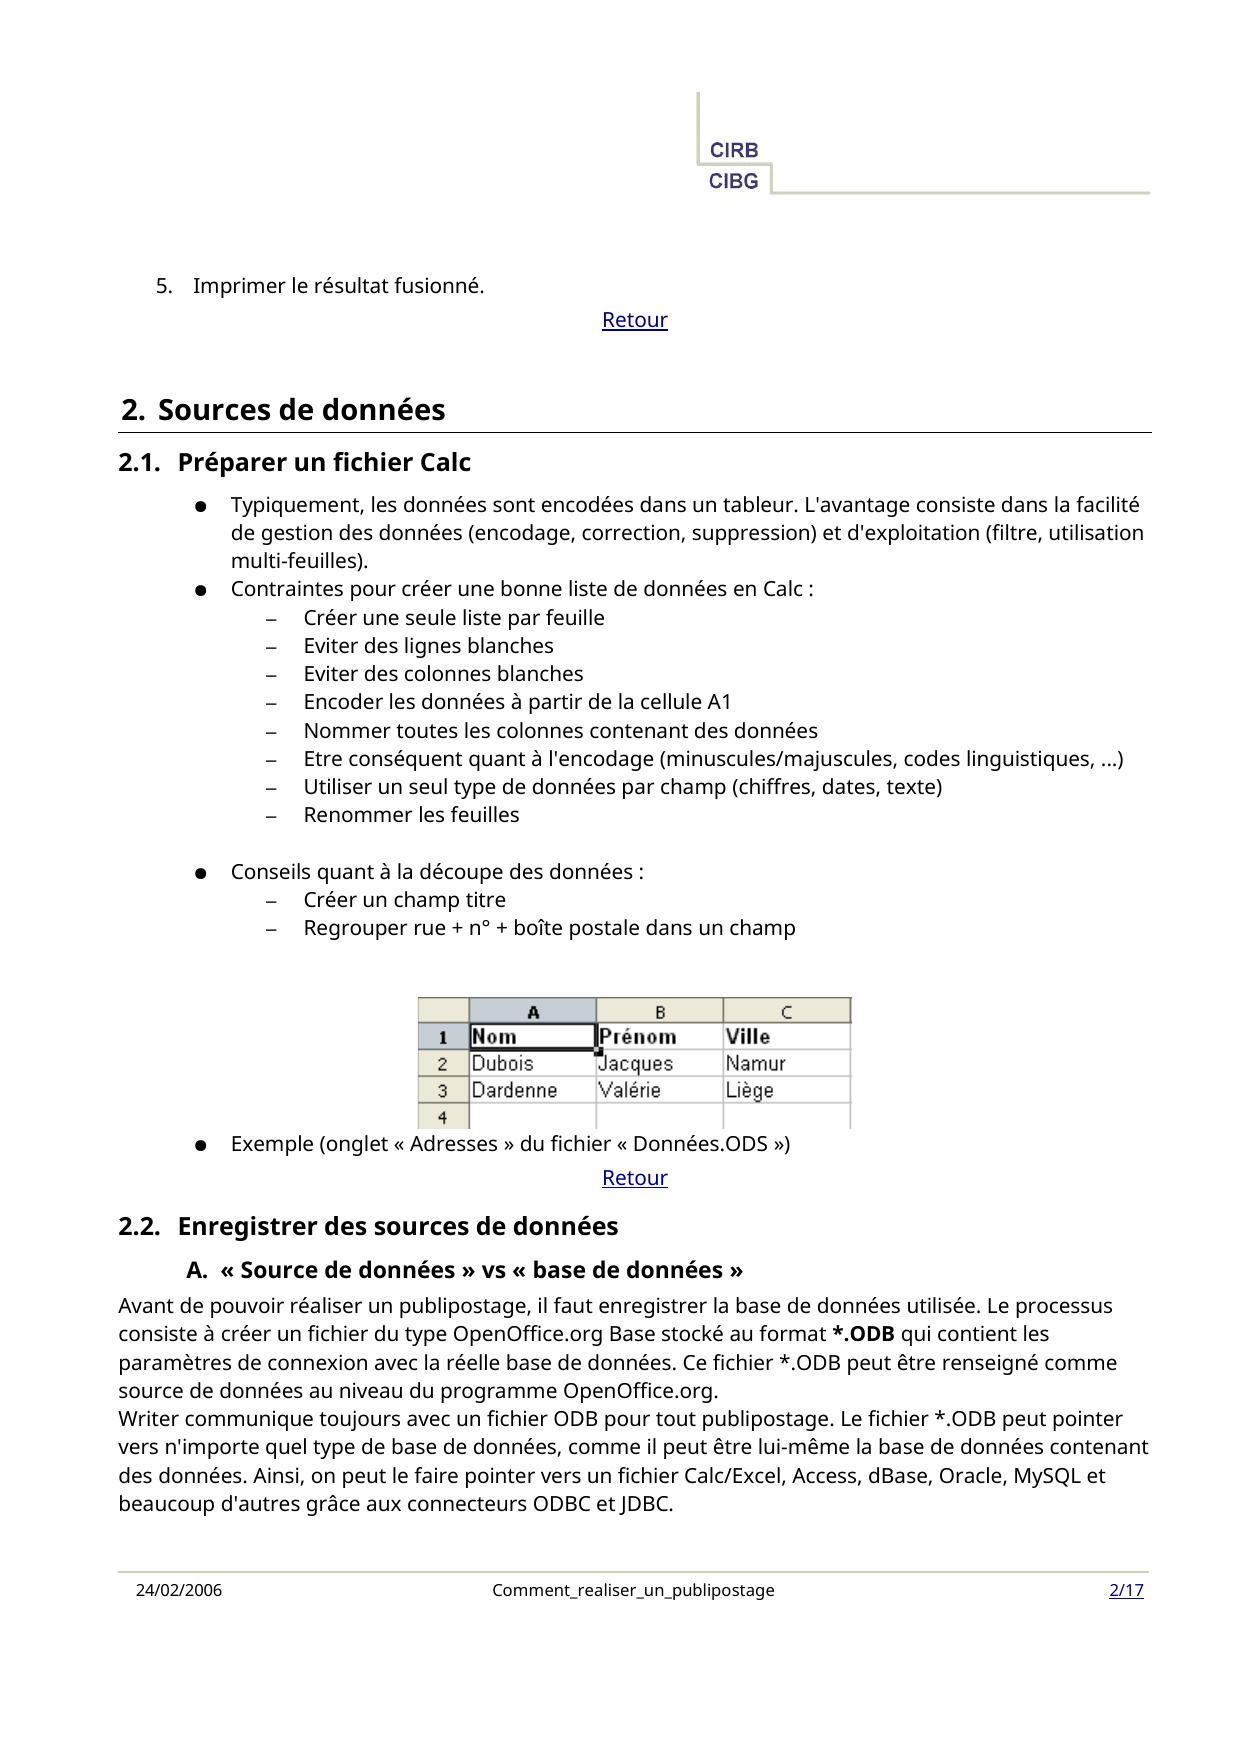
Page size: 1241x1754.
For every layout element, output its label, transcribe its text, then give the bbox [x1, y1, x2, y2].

list Eviter des lignes blanches [266, 631, 1152, 659]
list Utiliser un seul type de données par champ (chiffres, dates, texte) [266, 772, 1152, 800]
picture [417, 997, 853, 1129]
list Nommer toutes les colonnes contenant des données [266, 716, 1152, 744]
table_header Retour [118, 300, 1152, 339]
subtitle Enregistrer des sources de données [118, 1208, 1152, 1242]
list Contraintes pour créer une bonne liste de données en Calc : [193, 574, 1152, 603]
list Conseils quant à la découpe des données : [193, 857, 1152, 885]
list Encoder les données à partir de la cellule A1 [266, 687, 1152, 716]
list Etre conséquent quant à l'encodage (minuscules/majuscules, codes linguistiques, ...) [266, 744, 1152, 772]
list Imprimer le résultat fusionné. [156, 271, 1152, 300]
table_header Retour [118, 1157, 1152, 1197]
subtitle Préparer un fichier Calc [118, 444, 1152, 478]
list Exemple (onglet « Adresses » du fichier « Données.ODS ») [193, 970, 1152, 1157]
subtitle Sources de données [118, 387, 1152, 432]
list Créer une seule liste par feuille [266, 603, 1152, 631]
picture [609, 92, 1150, 214]
list Eviter des colonnes blanches [266, 659, 1152, 687]
text Avant de pouvoir réaliser un publipostage, il faut enregistrer la base de données utilisée. Le processus consiste à créer un fichier du type OpenOffice.org Base stocké au format *.ODB qui contient les paramètres de connexion avec la réelle base de données. Ce fichier *.ODB peut être renseigné comme source de données au niveau du programme OpenOffice.org. [118, 1291, 1152, 1404]
list Renommer les feuilles [266, 800, 1152, 829]
list Regrouper rue + n° + boîte postale dans un champ [266, 913, 1152, 942]
list Typiquement, les données sont encodées dans un tableur. L'avantage consiste dans la facilité de gestion des données (encodage, correction, suppression) et d'exploitation (filtre, utilisation multi-feuilles). [193, 490, 1152, 574]
text Writer communique toujours avec un fichier ODB pour tout publipostage. Le fichier *.ODB peut pointer vers n'importe quel type de base de données, comme il peut être lui-même la base de données contenant des données. Ainsi, on peut le faire pointer vers un fichier Calc/Excel, Access, dBase, Oracle, MySQL et beaucoup d'autres grâce aux connecteurs ODBC et JDBC. [118, 1404, 1152, 1517]
list Créer un champ titre [266, 885, 1152, 913]
subtitle « Source de données » vs « base de données » [118, 1254, 1152, 1285]
